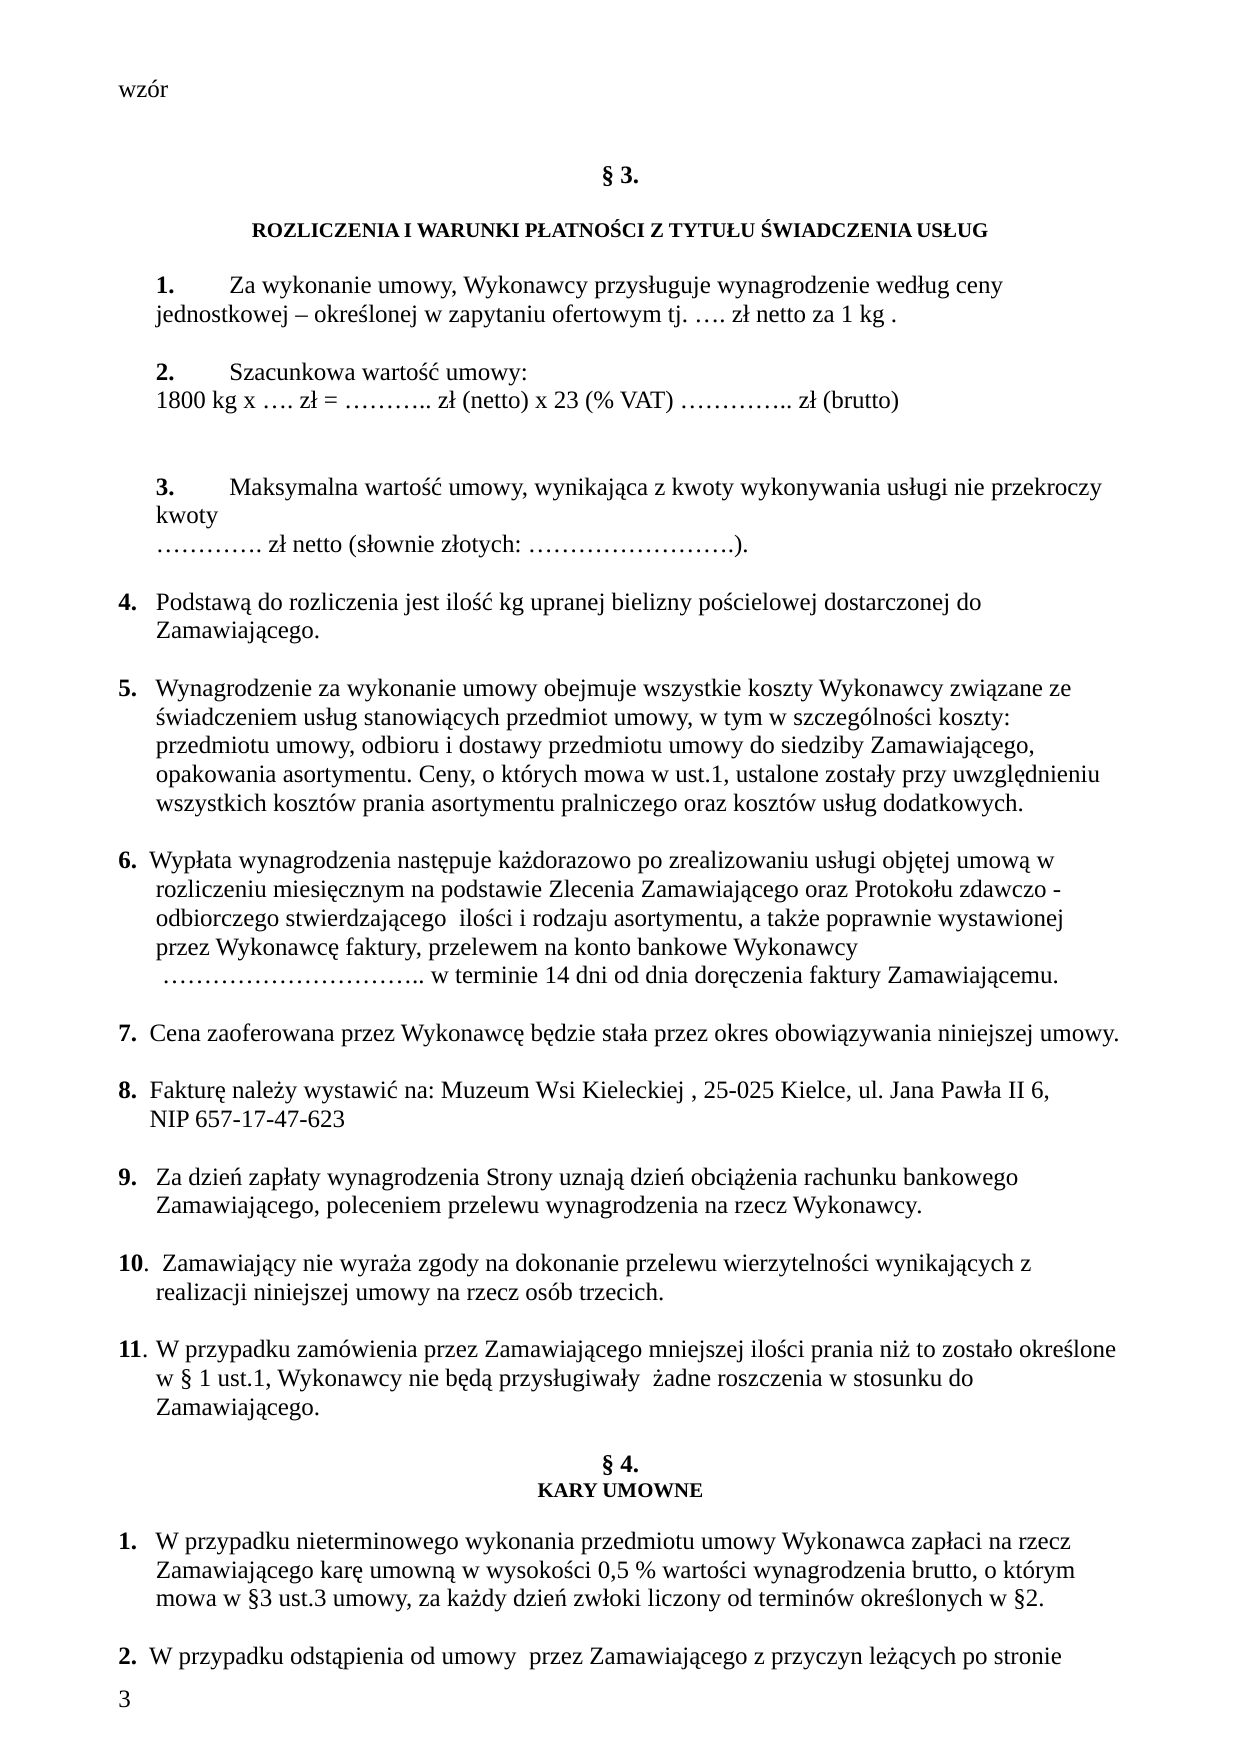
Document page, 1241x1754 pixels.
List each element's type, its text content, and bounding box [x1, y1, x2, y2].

text KARY UMOWNE [118, 1478, 1122, 1502]
table_header [158, 242, 867, 270]
text 7. Cena zaoferowana przez Wykonawcę będzie stała przez okres obowiązywania niniejszej umowy. [118, 1018, 1122, 1047]
text § 3. [118, 160, 1122, 189]
text 5. Wynagrodzenie za wykonanie umowy obejmuje wszystkie koszty Wykonawcy związane ze świadczeniem usług stanowiących przedmiot umowy, w tym w szczególności koszty: przedmiotu umowy, odbioru i dostawy przedmiotu umowy do siedziby Zamawiającego, opakowania asortymentu. Ceny, o których mowa w ust.1, ustalone zostały przy uwzględnieniu wszystkich kosztów prania asortymentu pralniczego oraz kosztów usług dodatkowych. [118, 673, 1122, 817]
text 6. Wypłata wynagrodzenia następuje każdorazowo po zrealizowaniu usługi objętej umową w rozliczeniu miesięcznym na podstawie Zlecenia Zamawiającego oraz Protokołu zdawczo - odbiorczego stwierdzającego ilości i rodzaju asortymentu, a także poprawnie wystawionej przez Wykonawcę faktury, przelewem na konto bankowe Wykonawcy [118, 845, 1122, 960]
text 2. W przypadku odstąpienia od umowy przez Zamawiającego z przyczyn leżących po stronie [118, 1641, 1122, 1670]
list Maksymalna wartość umowy, wynikająca z kwoty wykonywania usługi nie przekroczy kwoty [156, 472, 1122, 529]
list Szacunkowa wartość umowy: [156, 357, 1122, 385]
text 10. Zamawiający nie wyraża zgody na dokonanie przelewu wierzytelności wynikających z realizacji niniejszej umowy na rzecz osób trzecich. [118, 1248, 1122, 1305]
text 8. Fakturę należy wystawić na: Muzeum Wsi Kieleckiej , 25-025 Kielce, ul. Jana Pawła II 6, [118, 1075, 1122, 1104]
text 11. W przypadku zamówienia przez Zamawiającego mniejszej ilości prania niż to zostało określone w § 1 ust.1, Wykonawcy nie będą przysługiwały żadne roszczenia w stosunku do Zamawiającego. [118, 1334, 1122, 1420]
text NIP 657-17-47-623 [118, 1104, 1122, 1133]
text 1. W przypadku nieterminowego wykonania przedmiotu umowy Wykonawca zapłaci na rzecz [118, 1526, 1122, 1555]
text § 4. [118, 1449, 1122, 1478]
text 9. Za dzień zapłaty wynagrodzenia Strony uznają dzień obciążenia rachunku bankowego Zamawiającego, poleceniem przelewu wynagrodzenia na rzecz Wykonawcy. [118, 1162, 1122, 1219]
text mowa w §3 ust.3 umowy, za każdy dzień zwłoki liczony od terminów określonych w §2. [118, 1583, 1122, 1612]
text Zamawiającego karę umowną w wysokości 0,5 % wartości wynagrodzenia brutto, o którym [118, 1555, 1122, 1583]
list Za wykonanie umowy, Wykonawcy przysługuje wynagrodzenie według ceny jednostkowej – określonej w zapytaniu ofertowym tj. …. zł netto za 1 kg . [156, 270, 1122, 328]
text 1800 kg x …. zł = ……….. zł (netto) x 23 (% VAT) ………….. zł (brutto) [156, 385, 1122, 414]
text …………. zł netto (słownie złotych: …………………….). [156, 529, 1122, 558]
text ROZLICZENIA I WARUNKI PŁATNOŚCI Z TYTUŁU ŚWIADCZENIA USŁUG [118, 217, 1122, 242]
text 4. Podstawą do rozliczenia jest ilość kg upranej bielizny pościelowej dostarczonej do Zamawiającego. [118, 587, 1122, 644]
text ………………………….. w terminie 14 dni od dnia doręczenia faktury Zamawiającemu. [118, 960, 1122, 989]
